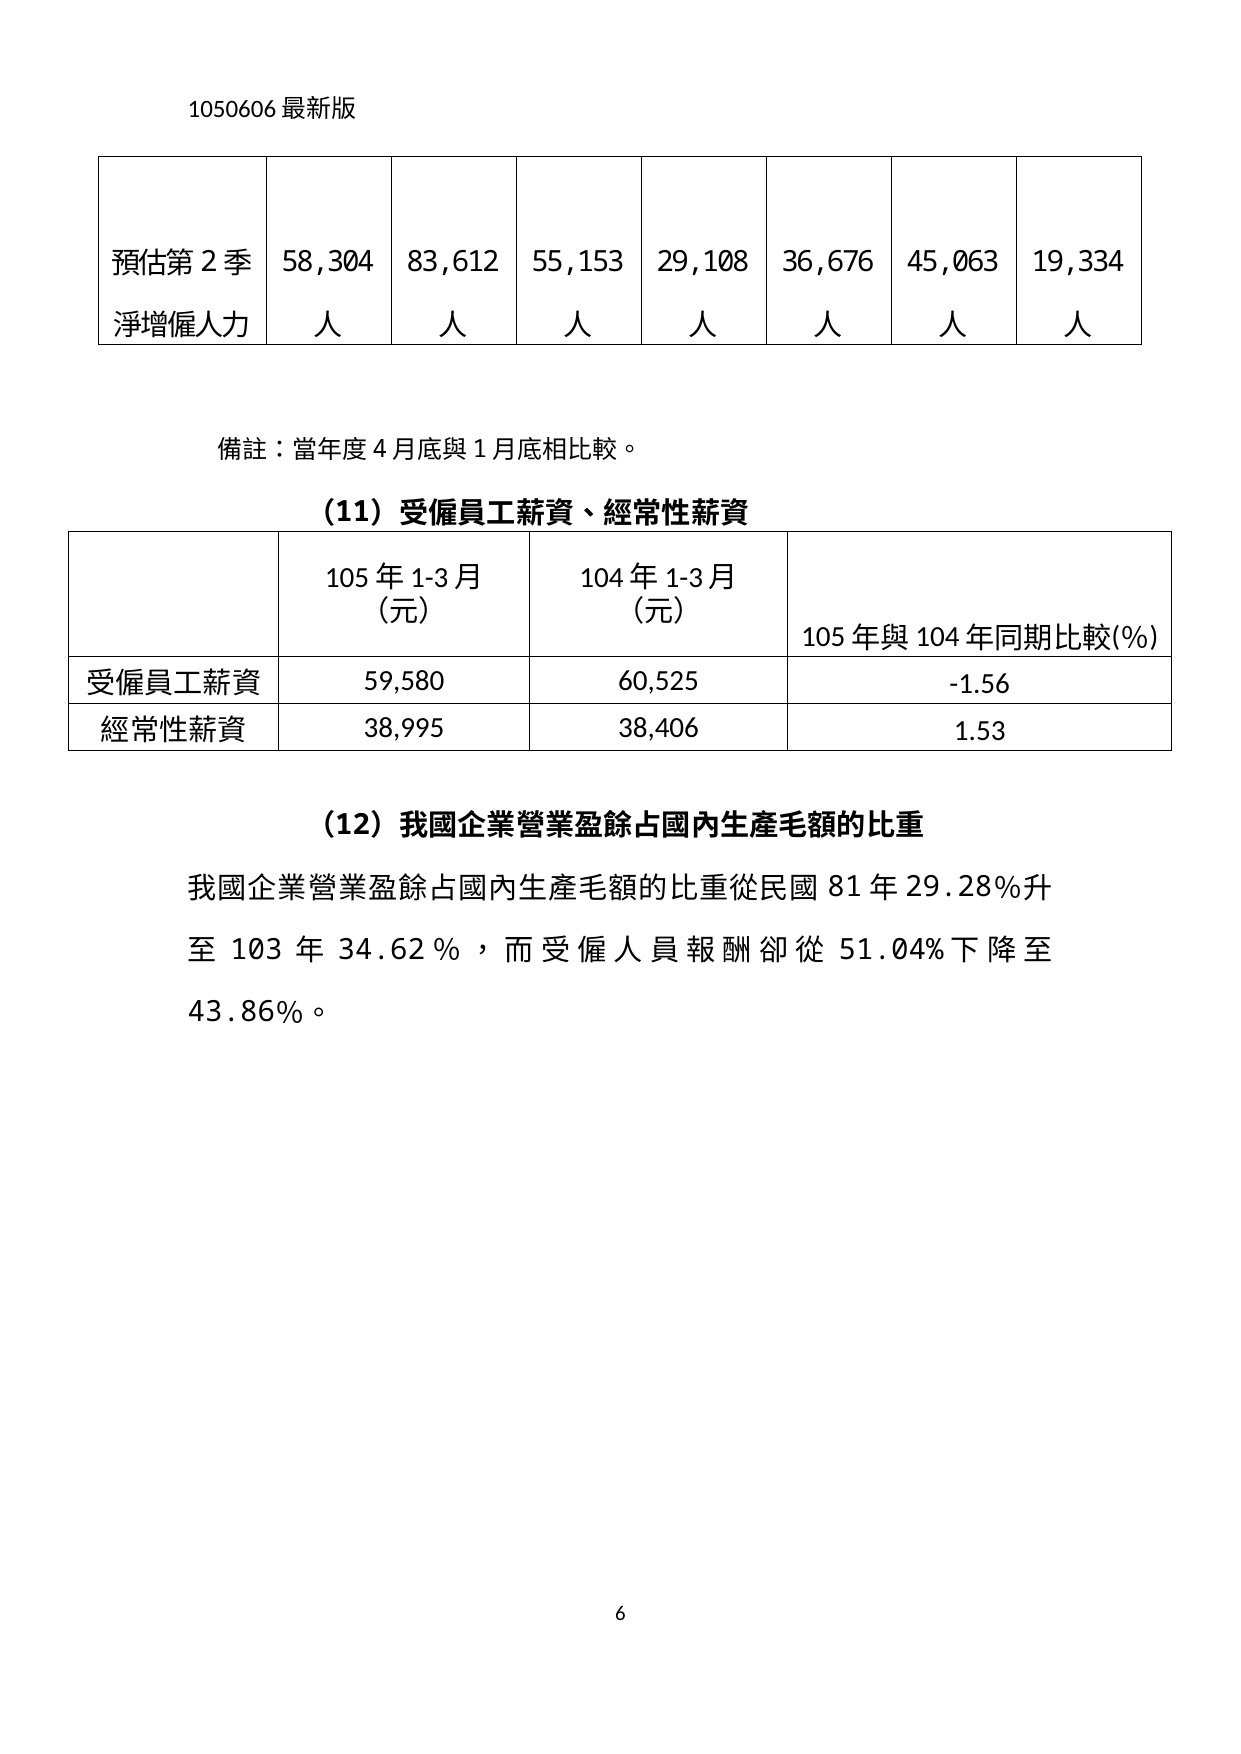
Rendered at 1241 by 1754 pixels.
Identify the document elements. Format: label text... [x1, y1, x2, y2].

list 受僱員工薪資、經常性薪資 [306, 469, 1053, 531]
text 備註：當年度4月底與1月底相比較。 [217, 406, 1053, 469]
table_cell 45,063人 [892, 157, 1016, 344]
table_cell 83,612人 [392, 157, 516, 344]
table_header 105年與104年同期比較(％) [788, 532, 1171, 656]
table_cell 36,676人 [767, 157, 891, 344]
table_cell 29,108人 [642, 157, 766, 344]
table_cell 38,995 [279, 704, 529, 750]
list 我國企業營業盈餘占國內生產毛額的比重 [306, 781, 1053, 844]
table_header 105年1-3月（元） [279, 532, 529, 656]
table_cell 預估第2季 淨增僱人力 [99, 157, 266, 344]
table_cell 60,525 [530, 657, 787, 703]
table_cell 38,406 [530, 704, 787, 750]
table_cell 58,304人 [267, 157, 391, 344]
table_cell -1.56 [788, 657, 1171, 703]
table_cell 經常性薪資 [69, 704, 278, 750]
table_header [69, 532, 278, 656]
table_cell 受僱員工薪資 [69, 657, 278, 703]
text 我國企業營業盈餘占國內生產毛額的比重從民國81年29.28％升至103年34.62％，而受僱人員報酬卻從51.04%下降至43.86％。 [187, 844, 1053, 1031]
table_cell 1.53 [788, 704, 1171, 750]
table_cell 59,580 [279, 657, 529, 703]
table_header 104年1-3月（元） [530, 532, 787, 656]
table_cell 55,153人 [517, 157, 641, 344]
table_cell 19,334人 [1017, 157, 1141, 344]
